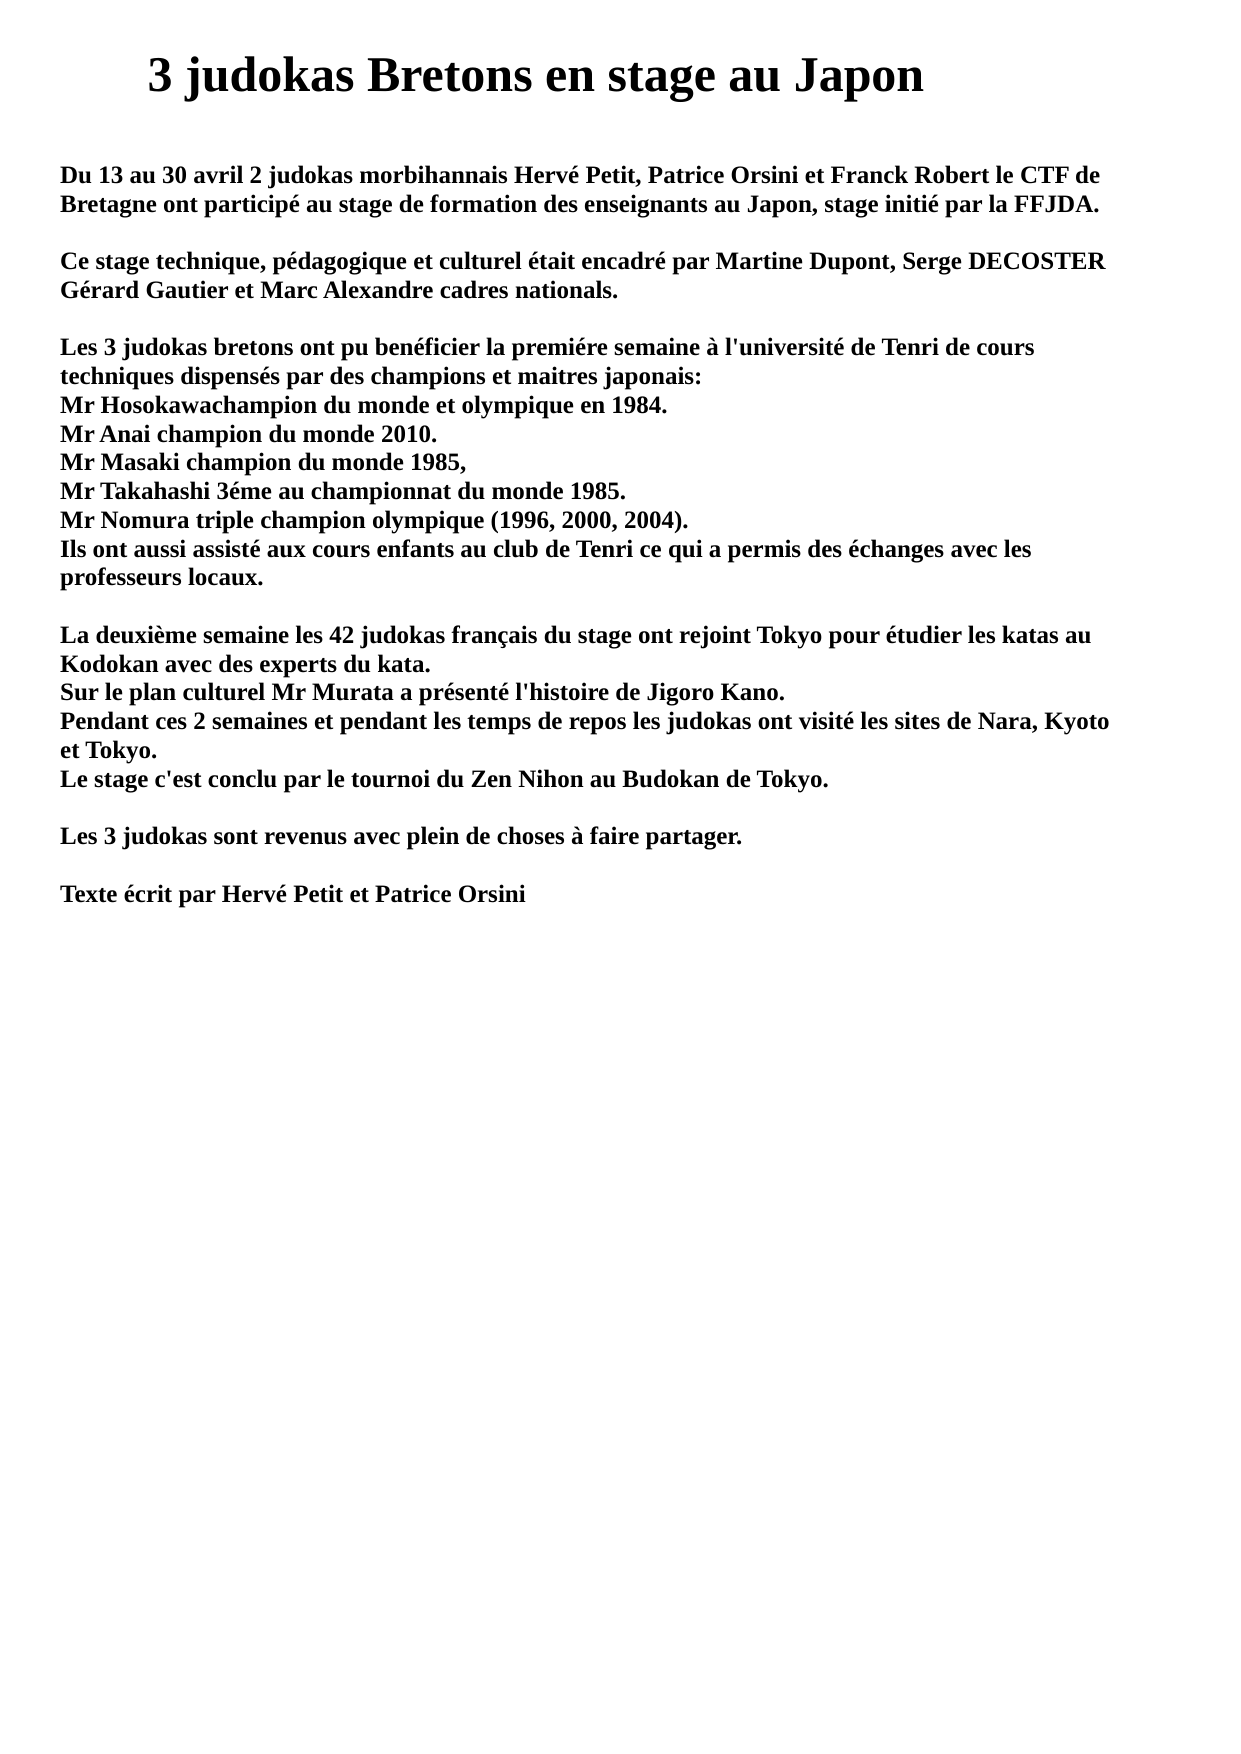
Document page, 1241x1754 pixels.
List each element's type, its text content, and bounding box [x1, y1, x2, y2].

text Mr Hosokawachampion du monde et olympique en 1984. [60, 390, 1136, 419]
text Les 3 judokas sont revenus avec plein de choses à faire partager. [60, 821, 1136, 850]
text Ce stage technique, pédagogique et culturel était encadré par Martine Dupont, Serge DECOSTER Gérard Gautier et Marc Alexandre cadres nationals. [60, 246, 1136, 304]
text Pendant ces 2 semaines et pendant les temps de repos les judokas ont visité les sites de Nara, Kyoto et Tokyo. [60, 706, 1136, 764]
text Mr Anai champion du monde 2010. [60, 419, 1136, 447]
text La deuxième semaine les 42 judokas français du stage ont rejoint Tokyo pour étudier les katas au Kodokan avec des experts du kata. [60, 620, 1136, 677]
text Mr Nomura triple champion olympique (1996, 2000, 2004). [60, 505, 1136, 534]
text Mr Masaki champion du monde 1985, [60, 447, 1136, 476]
text Le stage c'est conclu par le tournoi du Zen Nihon au Budokan de Tokyo. [60, 764, 1136, 792]
text Du 13 au 30 avril 2 judokas morbihannais Hervé Petit, Patrice Orsini et Franck Robert le CTF de Bretagne ont participé au stage de formation des enseignants au Japon, stage initié par la FFJDA. [60, 160, 1136, 217]
text Mr Takahashi 3éme au championnat du monde 1985. [60, 476, 1136, 505]
text 3 judokas Bretons en stage au Japon [60, 45, 1136, 102]
text Sur le plan culturel Mr Murata a présenté l'histoire de Jigoro Kano. [60, 677, 1136, 706]
text Texte écrit par Hervé Petit et Patrice Orsini [60, 879, 1136, 907]
text Les 3 judokas bretons ont pu benéficier la premiére semaine à l'université de Tenri de cours techniques dispensés par des champions et maitres japonais: [60, 332, 1136, 390]
text Ils ont aussi assisté aux cours enfants au club de Tenri ce qui a permis des échanges avec les professeurs locaux. [60, 534, 1136, 591]
